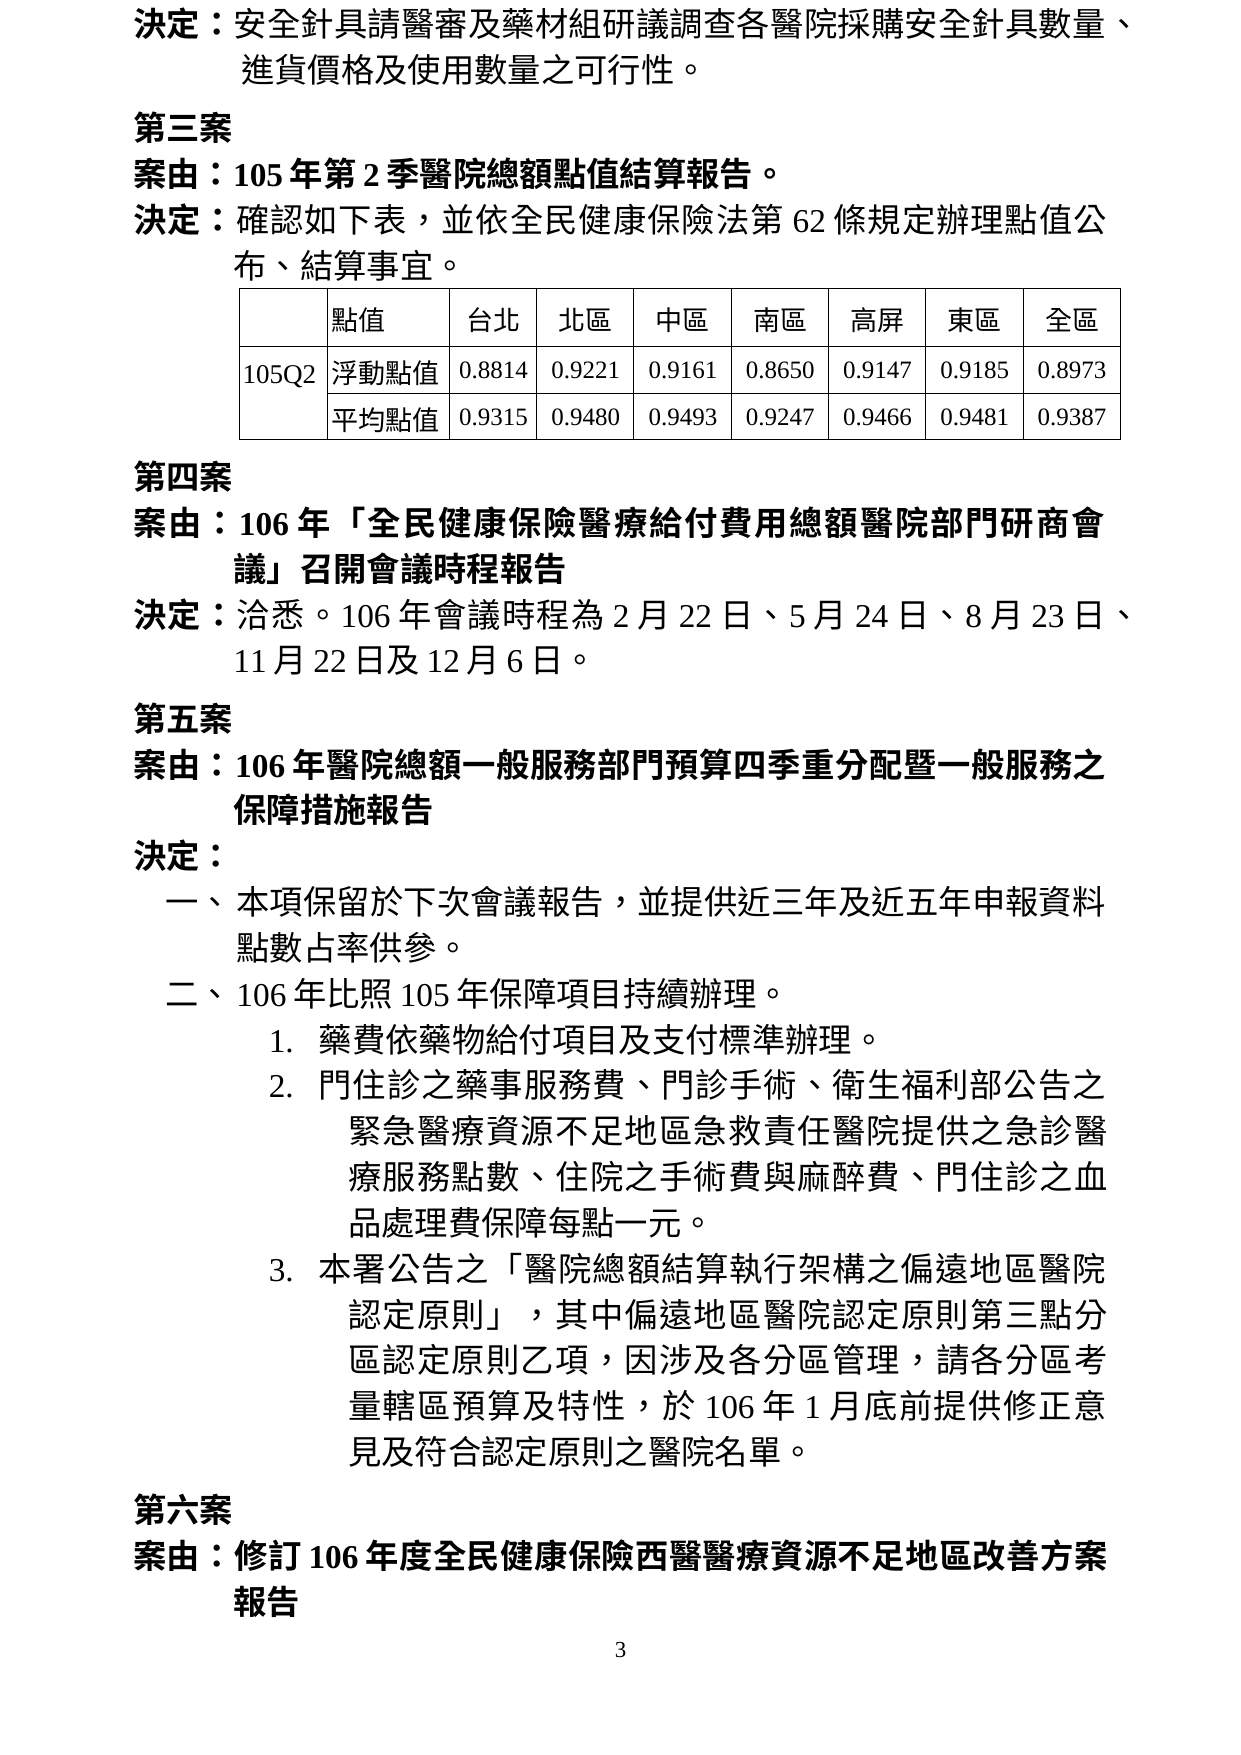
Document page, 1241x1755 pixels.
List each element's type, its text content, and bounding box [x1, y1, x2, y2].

table_header 台北 [450, 289, 536, 346]
text 第五案 [133, 694, 1107, 740]
table_cell 0.9466 [829, 394, 925, 439]
text 一、 本項保留於下次會議報告，並提供近三年及近五年申報資料點數占率供參。 [165, 878, 1107, 969]
list 門住診之藥事服務費、門診手術、衛生福利部公告之緊急醫療資源不足地區急救責任醫院提供之急診醫療服務點數、住院之手術費與麻醉費、門住診之血品處理費保障每點一元。 [268, 1061, 1107, 1244]
text 案由：105年第2季醫院總額點值結算報告。 [133, 150, 1107, 196]
table_header 中區 [634, 289, 731, 346]
table_header 高屏 [829, 289, 925, 346]
text 決定：安全針具請醫審及藥材組研議調查各醫院採購安全針具數量、進貨價格及使用數量之可行性。 [133, 0, 1107, 92]
table_cell 0.9161 [634, 347, 731, 392]
text 決定：洽悉。106年會議時程為2月22日、5月24日、8月23日、11月22日及12月6日。 [133, 590, 1107, 682]
table_header 全區 [1024, 289, 1120, 346]
list 本署公告之「醫院總額結算執行架構之偏遠地區醫院認定原則」，其中偏遠地區醫院認定原則第三點分區認定原則乙項，因涉及各分區管理，請各分區考量轄區預算及特性，於106年1月底前提供修正意見及符合認定原則之醫院名單。 [268, 1244, 1107, 1474]
table_cell 0.9481 [926, 394, 1023, 439]
list 藥費依藥物給付項目及支付標準辦理。 [268, 1015, 1107, 1061]
table_cell 0.8973 [1024, 347, 1120, 392]
table_cell 0.9247 [732, 394, 828, 439]
text 二、 106年比照105年保障項目持續辦理。 [165, 969, 1107, 1015]
table_cell 0.8814 [450, 347, 536, 392]
table_header 南區 [732, 289, 828, 346]
text 案由：修訂106年度全民健康保險西醫醫療資源不足地區改善方案報告 [133, 1532, 1107, 1624]
table_cell 0.9480 [537, 394, 633, 439]
table_cell 0.9315 [450, 394, 536, 439]
text 決定： [133, 832, 1107, 878]
table_cell 0.8650 [732, 347, 828, 392]
table_cell 0.9493 [634, 394, 731, 439]
table_cell 0.9387 [1024, 394, 1120, 439]
table_header [240, 289, 327, 346]
table_header 點值 [328, 289, 449, 346]
table_header 東區 [926, 289, 1023, 346]
text 案由：106年醫院總額一般服務部門預算四季重分配暨一般服務之保障措施報告 [133, 740, 1107, 832]
text 案由：106年「全民健康保險醫療給付費用總額醫院部門研商會議」召開會議時程報告 [133, 499, 1107, 590]
text 第三案 [133, 104, 1107, 150]
table_cell 105Q2 [240, 347, 327, 439]
text 第四案 [133, 453, 1107, 499]
table_cell 平均點值 [328, 394, 449, 439]
text 第六案 [133, 1486, 1107, 1532]
table_cell 0.9147 [829, 347, 925, 392]
table_header 北區 [537, 289, 633, 346]
table_cell 0.9185 [926, 347, 1023, 392]
text 決定：確認如下表，並依全民健康保險法第62條規定辦理點值公布、結算事宜。 [133, 196, 1107, 287]
table_cell 0.9221 [537, 347, 633, 392]
table_cell 浮動點值 [328, 347, 449, 392]
